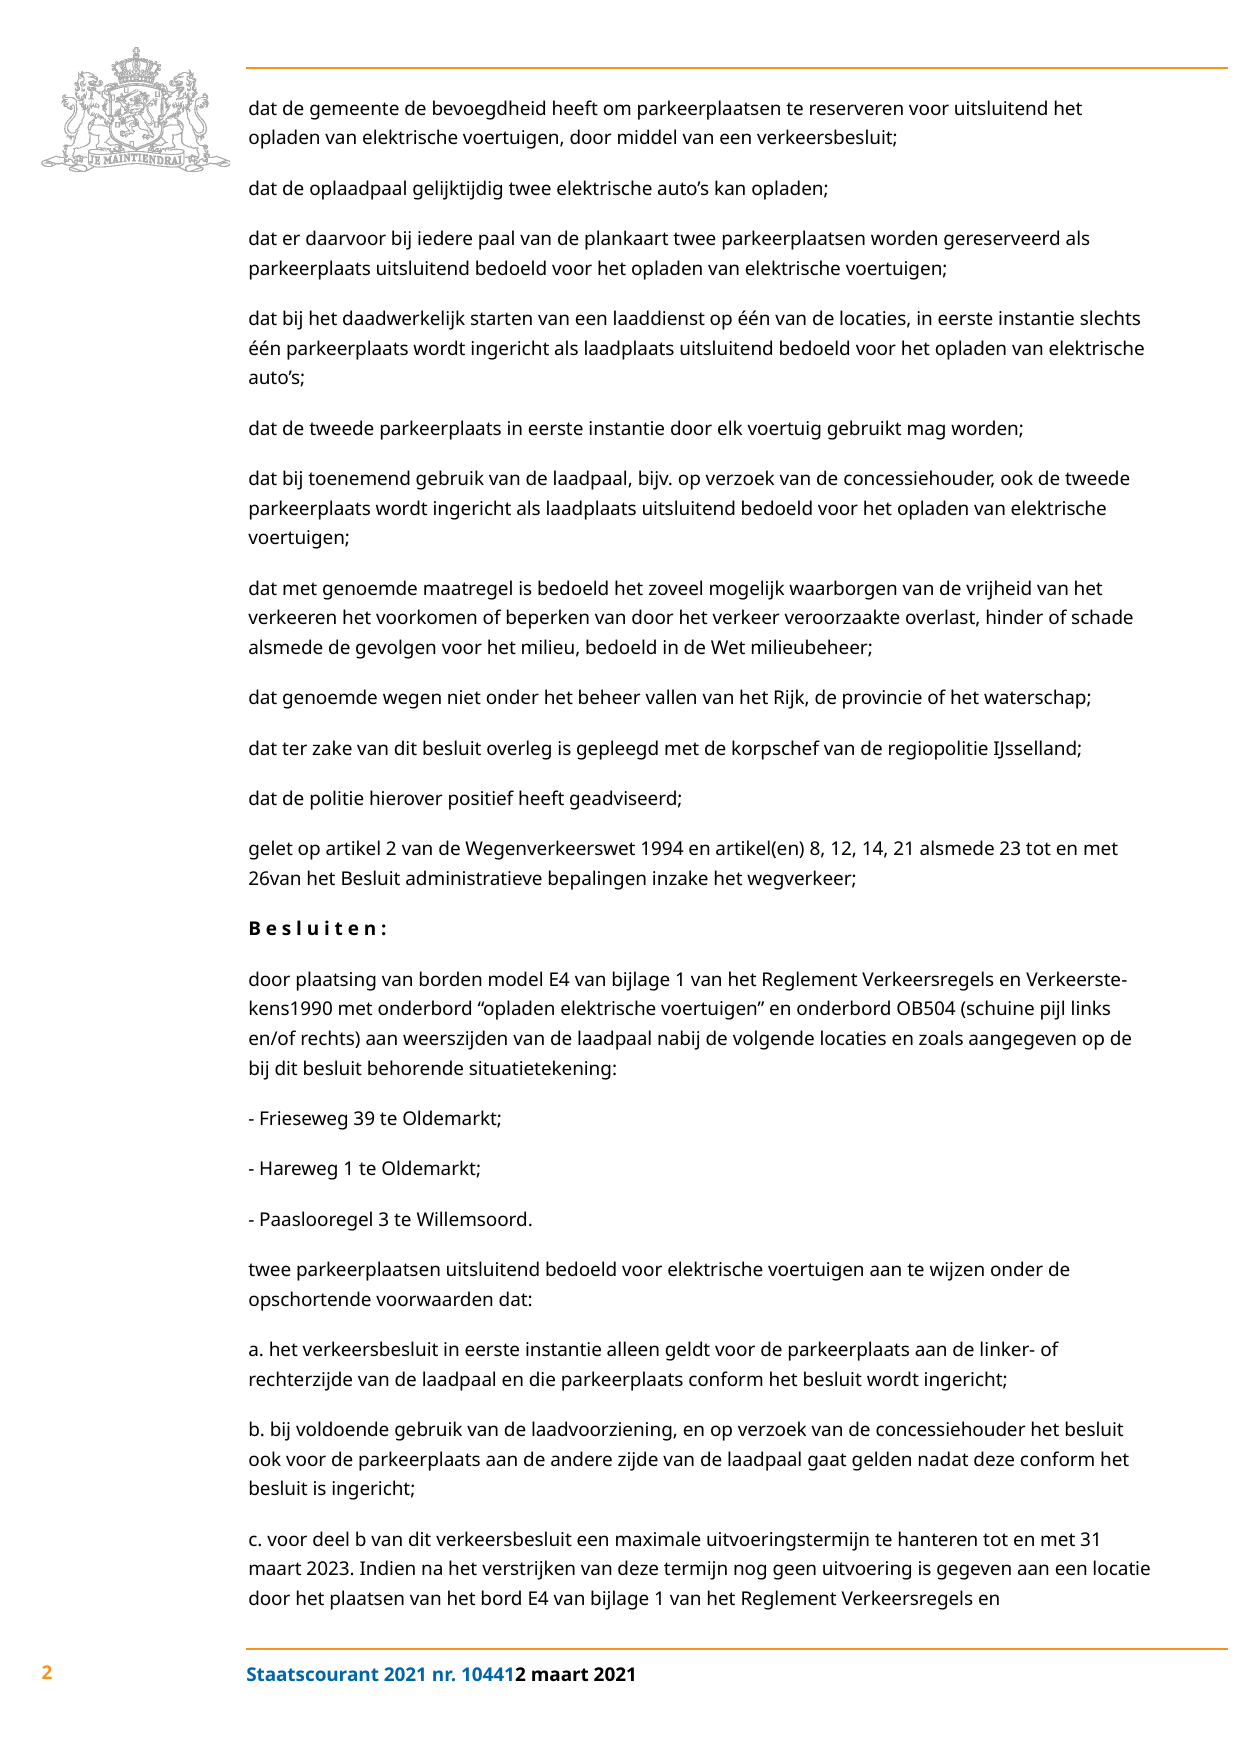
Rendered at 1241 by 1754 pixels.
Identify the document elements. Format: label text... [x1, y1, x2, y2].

text dat bij toenemend gebruik van de laadpaal, bijv. op verzoek van de concessiehouder, ook de tweede parkeerplaats wordt ingericht als laadplaats uitsluitend bedoeld voor het opladen van elektrische voertuigen; [248, 465, 1152, 550]
text a. het verkeersbesluit in eerste instantie alleen geldt voor de parkeerplaats aan de linker- of rechterzijde van de laadpaal en die parkeerplaats conform het besluit wordt ingericht; [248, 1336, 1152, 1392]
text dat met genoemde maatregel is bedoeld het zoveel mogelijk waarborgen van de vrijheid van het verkeeren het voorkomen of beperken van door het verkeer veroorzaakte overlast, hinder of schade alsmede de gevolgen voor het milieu, bedoeld in de Wet milieubeheer; [248, 575, 1152, 660]
text B e s l u i t e n : [248, 916, 1152, 941]
text dat de tweede parkeerplaats in eerste instantie door elk voertuig gebruikt mag worden; [248, 415, 1152, 441]
text - Hareweg 1 te Oldemarkt; [248, 1156, 1152, 1181]
text dat de gemeente de bevoegdheid heeft om parkeerplaatsen te reserveren voor uitsluitend het opladen van elektrische voertuigen, door middel van een verkeersbesluit; [248, 95, 1152, 150]
text dat genoemde wegen niet onder het beheer vallen van het Rijk, de provincie of het waterschap; [248, 684, 1152, 710]
text dat ter zake van dit besluit overleg is gepleegd met de korpschef van de regiopolitie IJsselland; [248, 735, 1152, 761]
text door plaatsing van borden model E4 van bijlage 1 van het Reglement Verkeersregels en Verkeerste-kens1990 met onderbord “opladen elektrische voertuigen” en onderbord OB504 (schuine pijl links en/of rechts) aan weerszijden van de laadpaal nabij de volgende locaties en zoals aangegeven op de bij dit besluit behorende situatietekening: [248, 966, 1152, 1081]
text dat er daarvoor bij iedere paal van de plankaart twee parkeerplaatsen worden gereserveerd als parkeerplaats uitsluitend bedoeld voor het opladen van elektrische voertuigen; [248, 225, 1152, 281]
text dat bij het daadwerkelijk starten van een laaddienst op één van de locaties, in eerste instantie slechts één parkeerplaats wordt ingericht als laadplaats uitsluitend bedoeld voor het opladen van elektrische auto’s; [248, 305, 1152, 390]
text dat de oplaadpaal gelijktijdig twee elektrische auto’s kan opladen; [248, 175, 1152, 201]
picture [41, 47, 231, 172]
text b. bij voldoende gebruik van de laadvoorziening, en op verzoek van de concessiehouder het besluit ook voor de parkeerplaats aan de andere zijde van de laadpaal gaat gelden nadat deze conform het besluit is ingericht; [248, 1416, 1152, 1501]
text gelet op artikel 2 van de Wegenverkeerswet 1994 en artikel(en) 8, 12, 14, 21 alsmede 23 tot en met 26van het Besluit administratieve bepalingen inzake het wegverkeer; [248, 836, 1152, 891]
text - Paaslooregel 3 te Willemsoord. [248, 1206, 1152, 1232]
text c. voor deel b van dit verkeersbesluit een maximale uitvoeringstermijn te hanteren tot en met 31 maart 2023. Indien na het verstrijken van deze termijn nog geen uitvoering is gegeven aan een locatie door het plaatsen van het bord E4 van bijlage 1 van het Reglement Verkeersregels en [248, 1526, 1152, 1611]
text dat de politie hierover positief heeft geadviseerd; [248, 785, 1152, 811]
text twee parkeerplaatsen uitsluitend bedoeld voor elektrische voertuigen aan te wijzen onder de opschortende voorwaarden dat: [248, 1256, 1152, 1312]
text - Frieseweg 39 te Oldemarkt; [248, 1105, 1152, 1131]
